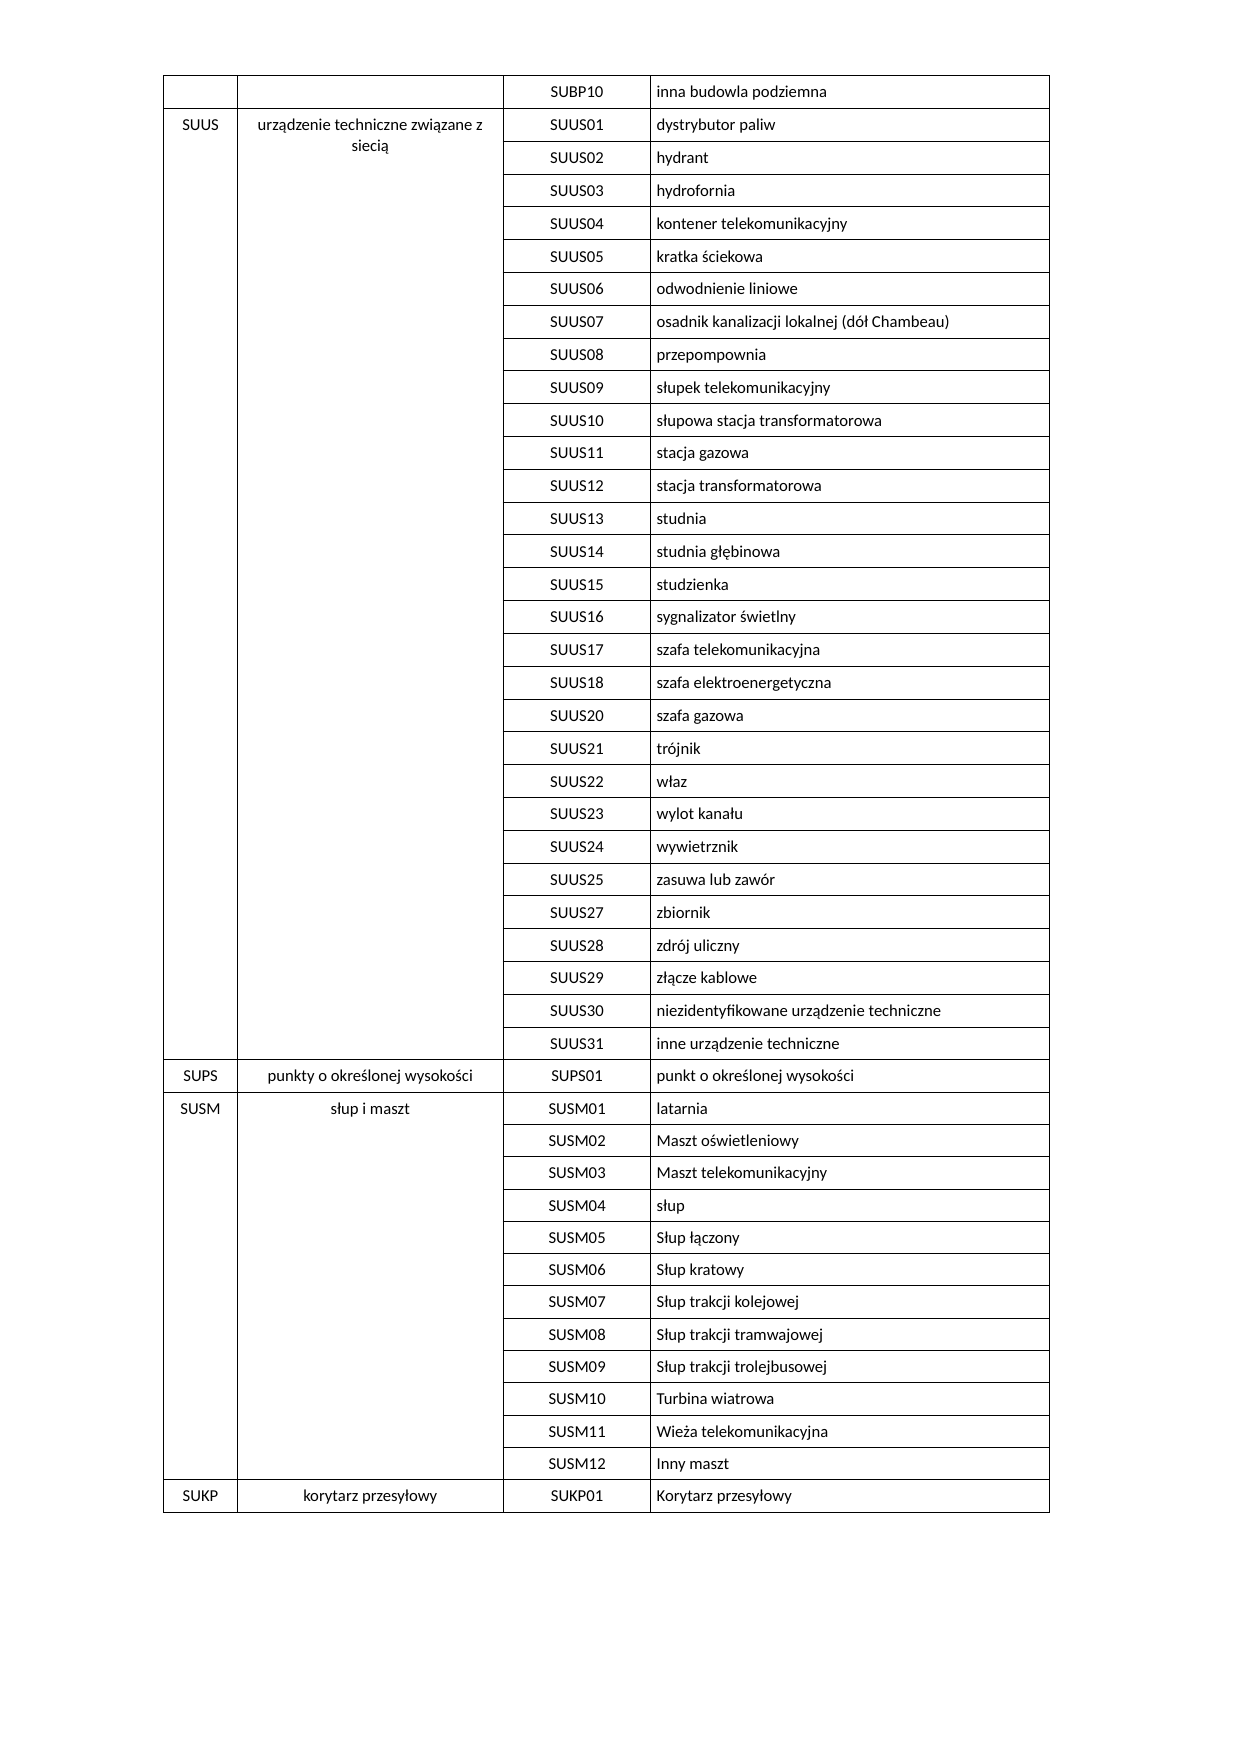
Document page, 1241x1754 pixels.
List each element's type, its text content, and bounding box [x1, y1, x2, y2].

table_cell hydrofornia [651, 175, 1049, 206]
table_cell studzienka [651, 568, 1049, 600]
table_cell SUSM11 [504, 1416, 650, 1447]
table_cell osadnik kanalizacji lokalnej (dół Chambeau) [651, 306, 1049, 337]
table_cell SUSM [164, 1093, 237, 1479]
table_cell wywietrznik [651, 831, 1049, 862]
table_cell stacja transformatorowa [651, 470, 1049, 502]
table_cell hydrant [651, 142, 1049, 173]
table_cell kratka ściekowa [651, 240, 1049, 272]
table_cell SUKP [164, 1480, 237, 1511]
table_cell stacja gazowa [651, 437, 1049, 469]
table_cell SUUS24 [504, 831, 650, 862]
table_cell zbiornik [651, 896, 1049, 928]
table_cell SUUS01 [504, 109, 650, 141]
table_cell latarnia [651, 1093, 1049, 1124]
table_cell SUUS30 [504, 995, 650, 1027]
table_cell inne urządzenie techniczne [651, 1028, 1049, 1059]
table_cell SUUS [164, 109, 237, 1059]
table_cell studnia [651, 503, 1049, 534]
table_cell SUPS [164, 1060, 237, 1092]
table_cell SUUS10 [504, 404, 650, 436]
table_cell dystrybutor paliw [651, 109, 1049, 141]
table_cell szafa telekomunikacyjna [651, 634, 1049, 666]
table_cell wylot kanału [651, 798, 1049, 830]
table_cell SUUS27 [504, 896, 650, 928]
table_cell SUSM08 [504, 1319, 650, 1350]
table_cell Słup kratowy [651, 1254, 1049, 1285]
table_cell SUUS18 [504, 667, 650, 698]
table_cell urządzenie techniczne związane z siecią [238, 109, 503, 1059]
table_cell SUUS06 [504, 273, 650, 305]
table_cell SUUS14 [504, 535, 650, 567]
table_cell szafa gazowa [651, 700, 1049, 731]
table_cell SUUS23 [504, 798, 650, 830]
table_cell SUUS16 [504, 601, 650, 633]
table_cell trójnik [651, 732, 1049, 764]
table_cell SUUS11 [504, 437, 650, 469]
table_cell Wieża telekomunikacyjna [651, 1416, 1049, 1447]
table_cell korytarz przesyłowy [238, 1480, 503, 1511]
table_cell SUUS12 [504, 470, 650, 502]
table_cell SUSM07 [504, 1286, 650, 1318]
table_cell Turbina wiatrowa [651, 1383, 1049, 1414]
table_cell niezidentyfikowane urządzenie techniczne [651, 995, 1049, 1027]
table_cell Korytarz przesyłowy [651, 1480, 1049, 1511]
table_cell SUUS07 [504, 306, 650, 337]
table_cell SUSM10 [504, 1383, 650, 1414]
table_cell słup i maszt [238, 1093, 503, 1479]
table_cell studnia głębinowa [651, 535, 1049, 567]
table_cell Słup trakcji trolejbusowej [651, 1351, 1049, 1382]
table_cell zdrój uliczny [651, 929, 1049, 961]
table_cell SUUS17 [504, 634, 650, 666]
table_cell SUUS21 [504, 732, 650, 764]
table_cell złącze kablowe [651, 962, 1049, 994]
table_cell słupowa stacja transformatorowa [651, 404, 1049, 436]
table_cell Maszt oświetleniowy [651, 1125, 1049, 1156]
table_cell SUUS28 [504, 929, 650, 961]
table_cell SUUS03 [504, 175, 650, 206]
table_cell SUKP01 [504, 1480, 650, 1511]
table_cell sygnalizator świetlny [651, 601, 1049, 633]
table_cell SUUS05 [504, 240, 650, 272]
table_cell właz [651, 765, 1049, 797]
table_cell Słup trakcji tramwajowej [651, 1319, 1049, 1350]
table_cell SUSM06 [504, 1254, 650, 1285]
table_cell SUUS31 [504, 1028, 650, 1059]
table_cell Inny maszt [651, 1448, 1049, 1479]
table_cell SUSM02 [504, 1125, 650, 1156]
table_cell zasuwa lub zawór [651, 864, 1049, 895]
table_cell SUUS02 [504, 142, 650, 173]
table_cell SUUS15 [504, 568, 650, 600]
table_cell SUSM05 [504, 1222, 650, 1253]
table_cell SUUS04 [504, 207, 650, 239]
table_cell szafa elektroenergetyczna [651, 667, 1049, 698]
table_cell SUUS22 [504, 765, 650, 797]
table_cell SUSM04 [504, 1190, 650, 1221]
table_cell punkt o określonej wysokości [651, 1060, 1049, 1092]
table_cell SUUS08 [504, 339, 650, 370]
table_cell SUUS20 [504, 700, 650, 731]
table_cell Słup trakcji kolejowej [651, 1286, 1049, 1318]
table_cell Słup łączony [651, 1222, 1049, 1253]
table_cell SUSM03 [504, 1157, 650, 1188]
table_cell SUUS25 [504, 864, 650, 895]
table_cell słup [651, 1190, 1049, 1221]
table_cell [238, 76, 503, 108]
table_cell SUUS13 [504, 503, 650, 534]
table_cell SUBP10 [504, 76, 650, 108]
table_cell przepompownia [651, 339, 1049, 370]
table_cell kontener telekomunikacyjny [651, 207, 1049, 239]
table_cell SUPS01 [504, 1060, 650, 1092]
table_cell odwodnienie liniowe [651, 273, 1049, 305]
table_cell SUSM09 [504, 1351, 650, 1382]
table_cell punkty o określonej wysokości [238, 1060, 503, 1092]
table_cell inna budowla podziemna [651, 76, 1049, 108]
table_cell [164, 76, 237, 108]
table_cell słupek telekomunikacyjny [651, 371, 1049, 403]
table_cell SUUS29 [504, 962, 650, 994]
table_cell SUSM12 [504, 1448, 650, 1479]
table_cell Maszt telekomunikacyjny [651, 1157, 1049, 1188]
table_cell SUSM01 [504, 1093, 650, 1124]
table_cell SUUS09 [504, 371, 650, 403]
